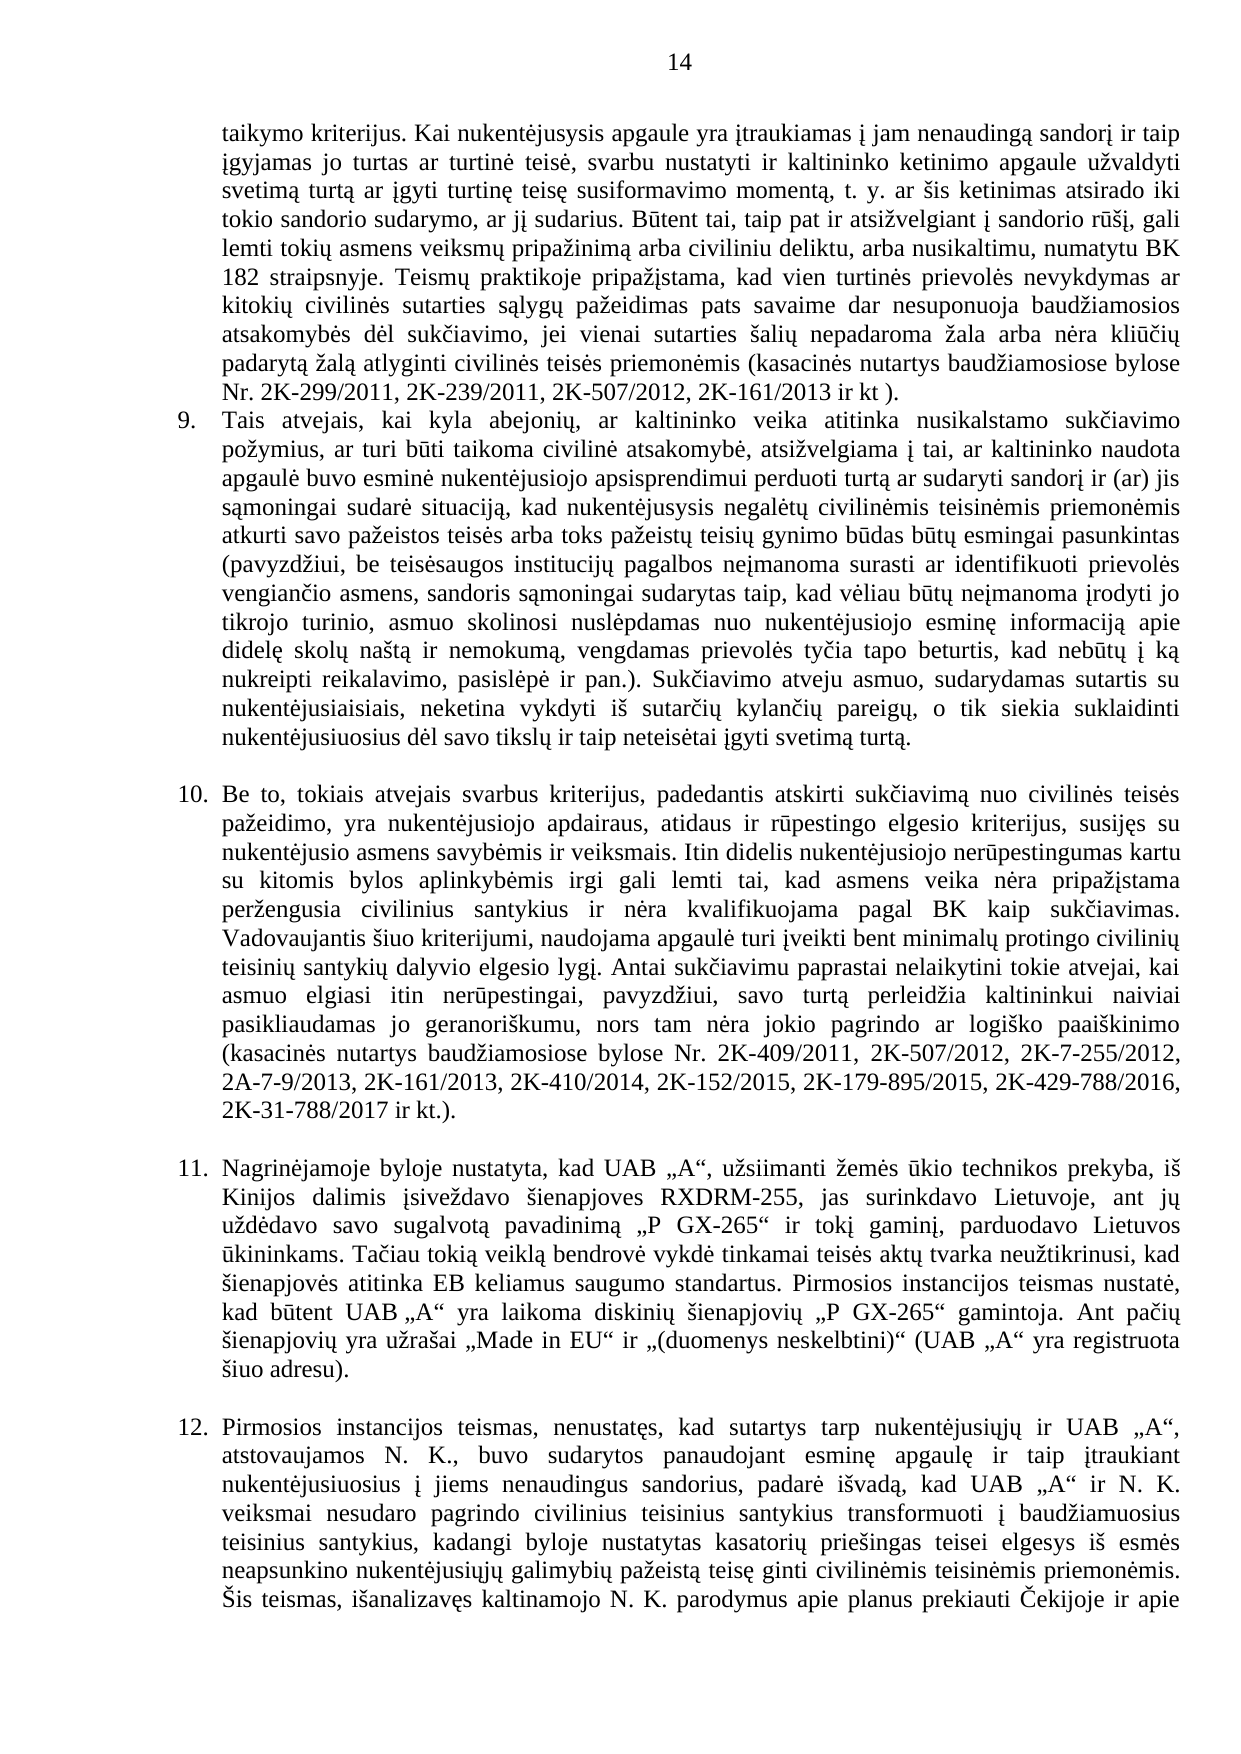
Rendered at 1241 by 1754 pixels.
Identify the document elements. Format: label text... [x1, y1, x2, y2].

text 11. Nagrinėjamoje byloje nustatyta, kad UAB „A“, užsiimanti žemės ūkio technikos prekyba, iš Kinijos dalimis įsiveždavo šienapjoves RXDRM-255, jas surinkdavo Lietuvoje, ant jų uždėdavo savo sugalvotą pavadinimą „P GX-265“ ir tokį gaminį, parduodavo Lietuvos ūkininkams. Tačiau tokią veiklą bendrovė vykdė tinkamai teisės aktų tvarka neužtikrinusi, kad šienapjovės atitinka EB keliamus saugumo standartus. Pirmosios instancijos teismas nustatė, kad būtent UAB „A“ yra laikoma diskinių šienapjovių „P GX-265“ gamintoja. Ant pačių šienapjovių yra užrašai „Made in EU“ ir „(duomenys neskelbtini)“ (UAB „A“ yra registruota šiuo adresu). [177, 1153, 1181, 1383]
text taikymo kriterijus. Kai nukentėjusysis apgaule yra įtraukiamas į jam nenaudingą sandorį ir taip įgyjamas jo turtas ar turtinė teisė, svarbu nustatyti ir kaltininko ketinimo apgaule užvaldyti svetimą turtą ar įgyti turtinę teisę susiformavimo momentą, t. y. ar šis ketinimas atsirado iki tokio sandorio sudarymo, ar jį sudarius. Būtent tai, taip pat ir atsižvelgiant į sandorio rūšį, gali lemti tokių asmens veiksmų pripažinimą arba civiliniu deliktu, arba nusikaltimu, numatytu BK 182 straipsnyje. Teismų praktikoje pripažįstama, kad vien turtinės prievolės nevykdymas ar kitokių civilinės sutarties sąlygų pažeidimas pats savaime dar nesuponuoja baudžiamosios atsakomybės dėl sukčiavimo, jei vienai sutarties šalių nepadaroma žala arba nėra kliūčių padarytą žalą atlyginti civilinės teisės priemonėmis (kasacinės nutartys baudžiamosiose bylose Nr. 2K-299/2011, 2K-239/2011, 2K-507/2012, 2K-161/2013 ir kt ). [177, 118, 1181, 406]
text 9. Tais atvejais, kai kyla abejonių, ar kaltininko veika atitinka nusikalstamo sukčiavimo požymius, ar turi būti taikoma civilinė atsakomybė, atsižvelgiama į tai, ar kaltininko naudota apgaulė buvo esminė nukentėjusiojo apsisprendimui perduoti turtą ar sudaryti sandorį ir (ar) jis sąmoningai sudarė situaciją, kad nukentėjusysis negalėtų civilinėmis teisinėmis priemonėmis atkurti savo pažeistos teisės arba toks pažeistų teisių gynimo būdas būtų esmingai pasunkintas (pavyzdžiui, be teisėsaugos institucijų pagalbos neįmanoma surasti ar identifikuoti prievolės vengiančio asmens, sandoris sąmoningai sudarytas taip, kad vėliau būtų neįmanoma įrodyti jo tikrojo turinio, asmuo skolinosi nuslėpdamas nuo nukentėjusiojo esminę informaciją apie didelę skolų naštą ir nemokumą, vengdamas prievolės tyčia tapo beturtis, kad nebūtų į ką nukreipti reikalavimo, pasislėpė ir pan.). Sukčiavimo atveju asmuo, sudarydamas sutartis su nukentėjusiaisiais, neketina vykdyti iš sutarčių kylančių pareigų, o tik siekia suklaidinti nukentėjusiuosius dėl savo tikslų ir taip neteisėtai įgyti svetimą turtą. [177, 406, 1181, 751]
text 10. Be to, tokiais atvejais svarbus kriterijus, padedantis atskirti sukčiavimą nuo civilinės teisės pažeidimo, yra nukentėjusiojo apdairaus, atidaus ir rūpestingo elgesio kriterijus, susijęs su nukentėjusio asmens savybėmis ir veiksmais. Itin didelis nukentėjusiojo nerūpestingumas kartu su kitomis bylos aplinkybėmis irgi gali lemti tai, kad asmens veika nėra pripažįstama peržengusia civilinius santykius ir nėra kvalifikuojama pagal BK kaip sukčiavimas. Vadovaujantis šiuo kriterijumi, naudojama apgaulė turi įveikti bent minimalų protingo civilinių teisinių santykių dalyvio elgesio lygį. Antai sukčiavimu paprastai nelaikytini tokie atvejai, kai asmuo elgiasi itin nerūpestingai, pavyzdžiui, savo turtą perleidžia kaltininkui naiviai pasikliaudamas jo geranoriškumu, nors tam nėra jokio pagrindo ar logiško paaiškinimo (kasacinės nutartys baudžiamosiose bylose Nr. 2K-409/2011, 2K-507/2012, 2K-7-255/2012, 2A-7-9/2013, 2K-161/2013, 2K-410/2014, 2K-152/2015, 2K-179-895/2015, 2K-429-788/2016, 2K-31-788/2017 ir kt.). [177, 779, 1181, 1124]
text 12. Pirmosios instancijos teismas, nenustatęs, kad sutartys tarp nukentėjusiųjų ir UAB „A“, atstovaujamos N. K., buvo sudarytos panaudojant esminę apgaulę ir taip įtraukiant nukentėjusiuosius į jiems nenaudingus sandorius, padarė išvadą, kad UAB „A“ ir N. K. veiksmai nesudaro pagrindo civilinius teisinius santykius transformuoti į baudžiamuosius teisinius santykius, kadangi byloje nustatytas kasatorių priešingas teisei elgesys iš esmės neapsunkino nukentėjusiųjų galimybių pažeistą teisę ginti civilinėmis teisinėmis priemonėmis. Šis teismas, išanalizavęs kaltinamojo N. K. parodymus apie planus prekiauti Čekijoje ir apie [177, 1412, 1181, 1613]
